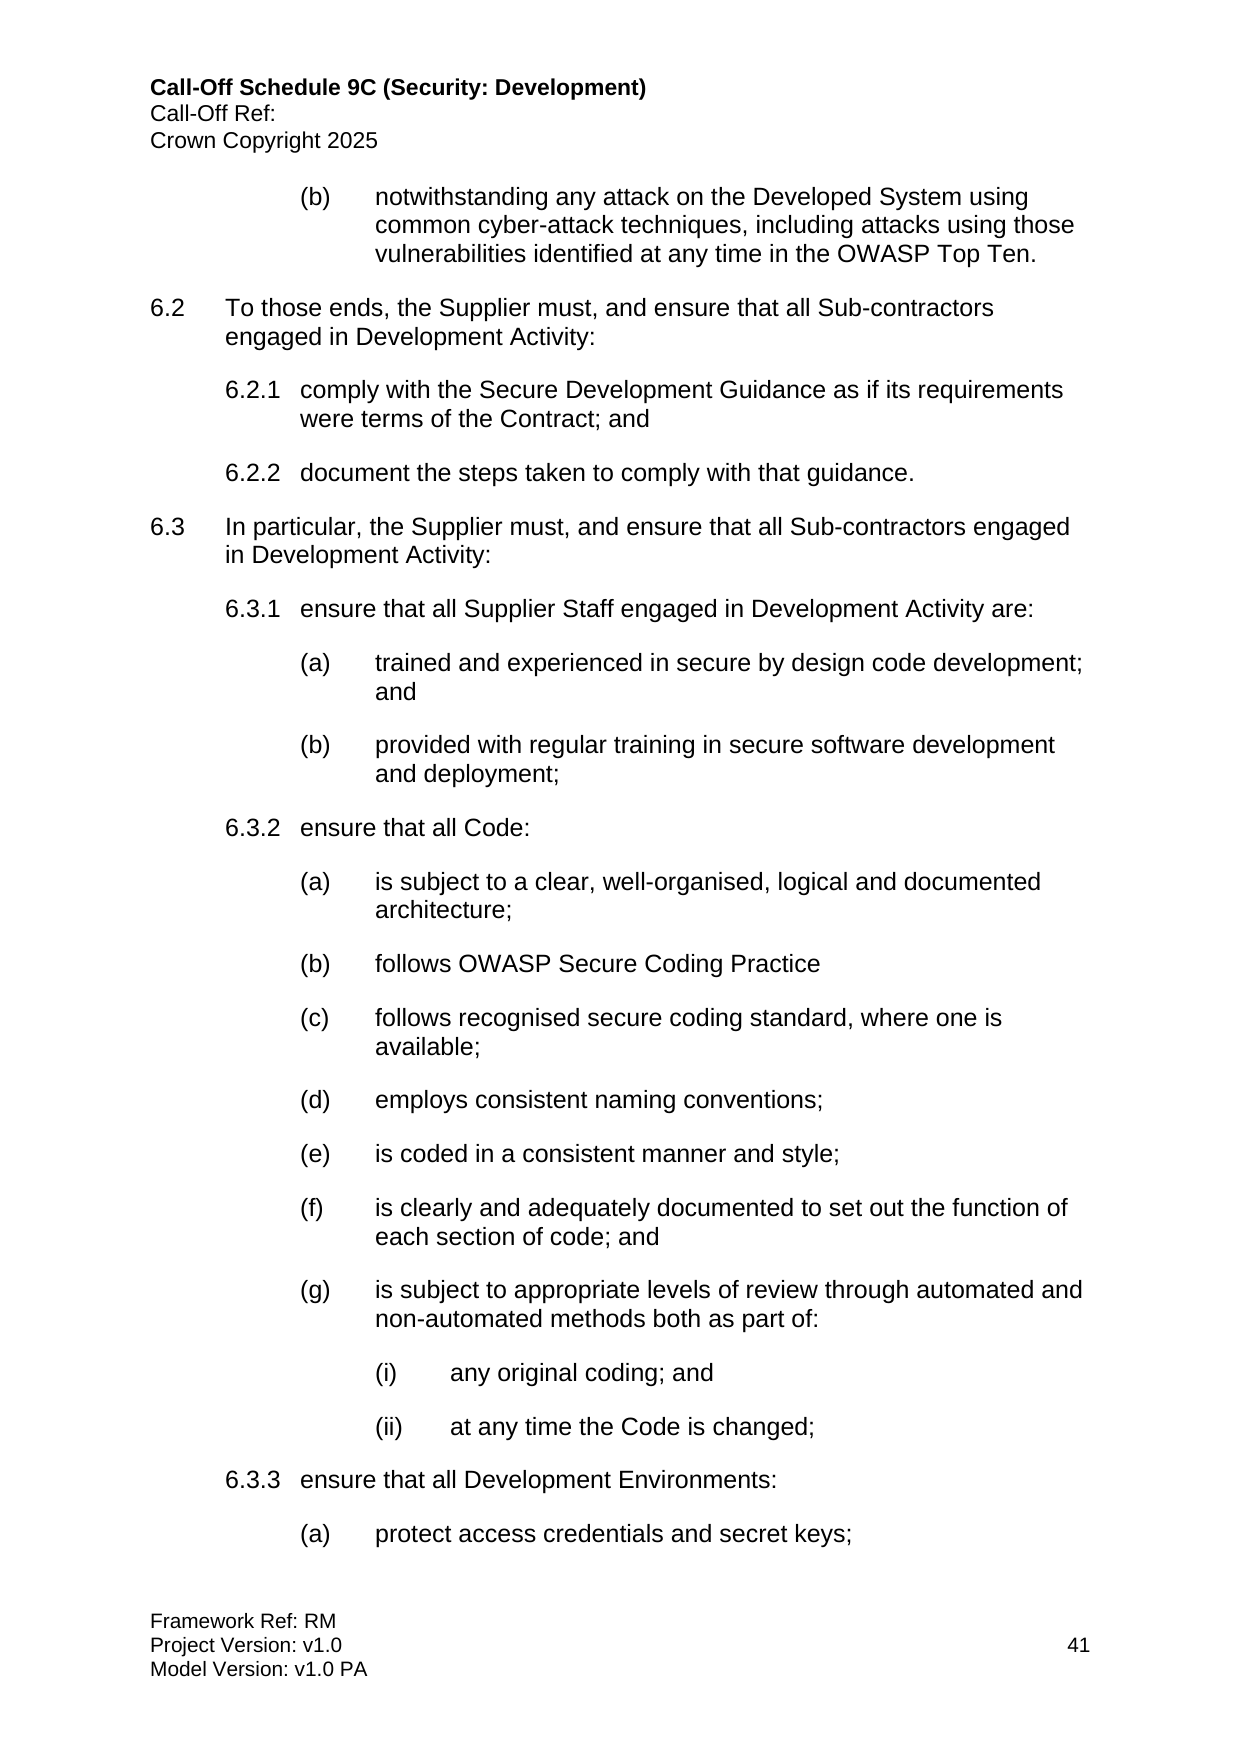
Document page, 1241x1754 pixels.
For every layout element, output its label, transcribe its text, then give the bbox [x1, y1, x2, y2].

list ensure that all Development Environments: [225, 1465, 1091, 1494]
list is subject to a clear, well-organised, logical and documented architecture; [300, 867, 1091, 924]
list is subject to appropriate levels of review through automated and non-automated methods both as part of: [300, 1275, 1091, 1333]
list provided with regular training in secure software development and deployment; [300, 730, 1091, 788]
list any original coding; and [375, 1358, 1091, 1387]
list follows OWASP Secure Coding Practice [300, 949, 1091, 978]
list ensure that all Code: [225, 813, 1091, 842]
list employs consistent naming conventions; [300, 1085, 1091, 1114]
list notwithstanding any attack on the Developed System using common cyber-attack techniques, including attacks using those vulnerabilities identified at any time in the OWASP Top Ten. [300, 182, 1091, 268]
list is coded in a consistent manner and style; [300, 1139, 1091, 1168]
list follows recognised secure coding standard, where one is available; [300, 1003, 1091, 1060]
list In particular, the Supplier must, and ensure that all Sub-contractors engaged in Development Activity: [150, 512, 1091, 569]
list trained and experienced in secure by design code development; and [300, 648, 1091, 705]
list is clearly and adequately documented to set out the function of each section of code; and [300, 1193, 1091, 1250]
list To those ends, the Supplier must, and ensure that all Sub-contractors engaged in Development Activity: [150, 293, 1091, 350]
list ensure that all Supplier Staff engaged in Development Activity are: [225, 594, 1091, 623]
list comply with the Secure Development Guidance as if its requirements were terms of the Contract; and [225, 375, 1091, 433]
list at any time the Code is changed; [375, 1412, 1091, 1440]
list protect access credentials and secret keys; [300, 1519, 1091, 1548]
list document the steps taken to comply with that guidance. [225, 458, 1091, 487]
